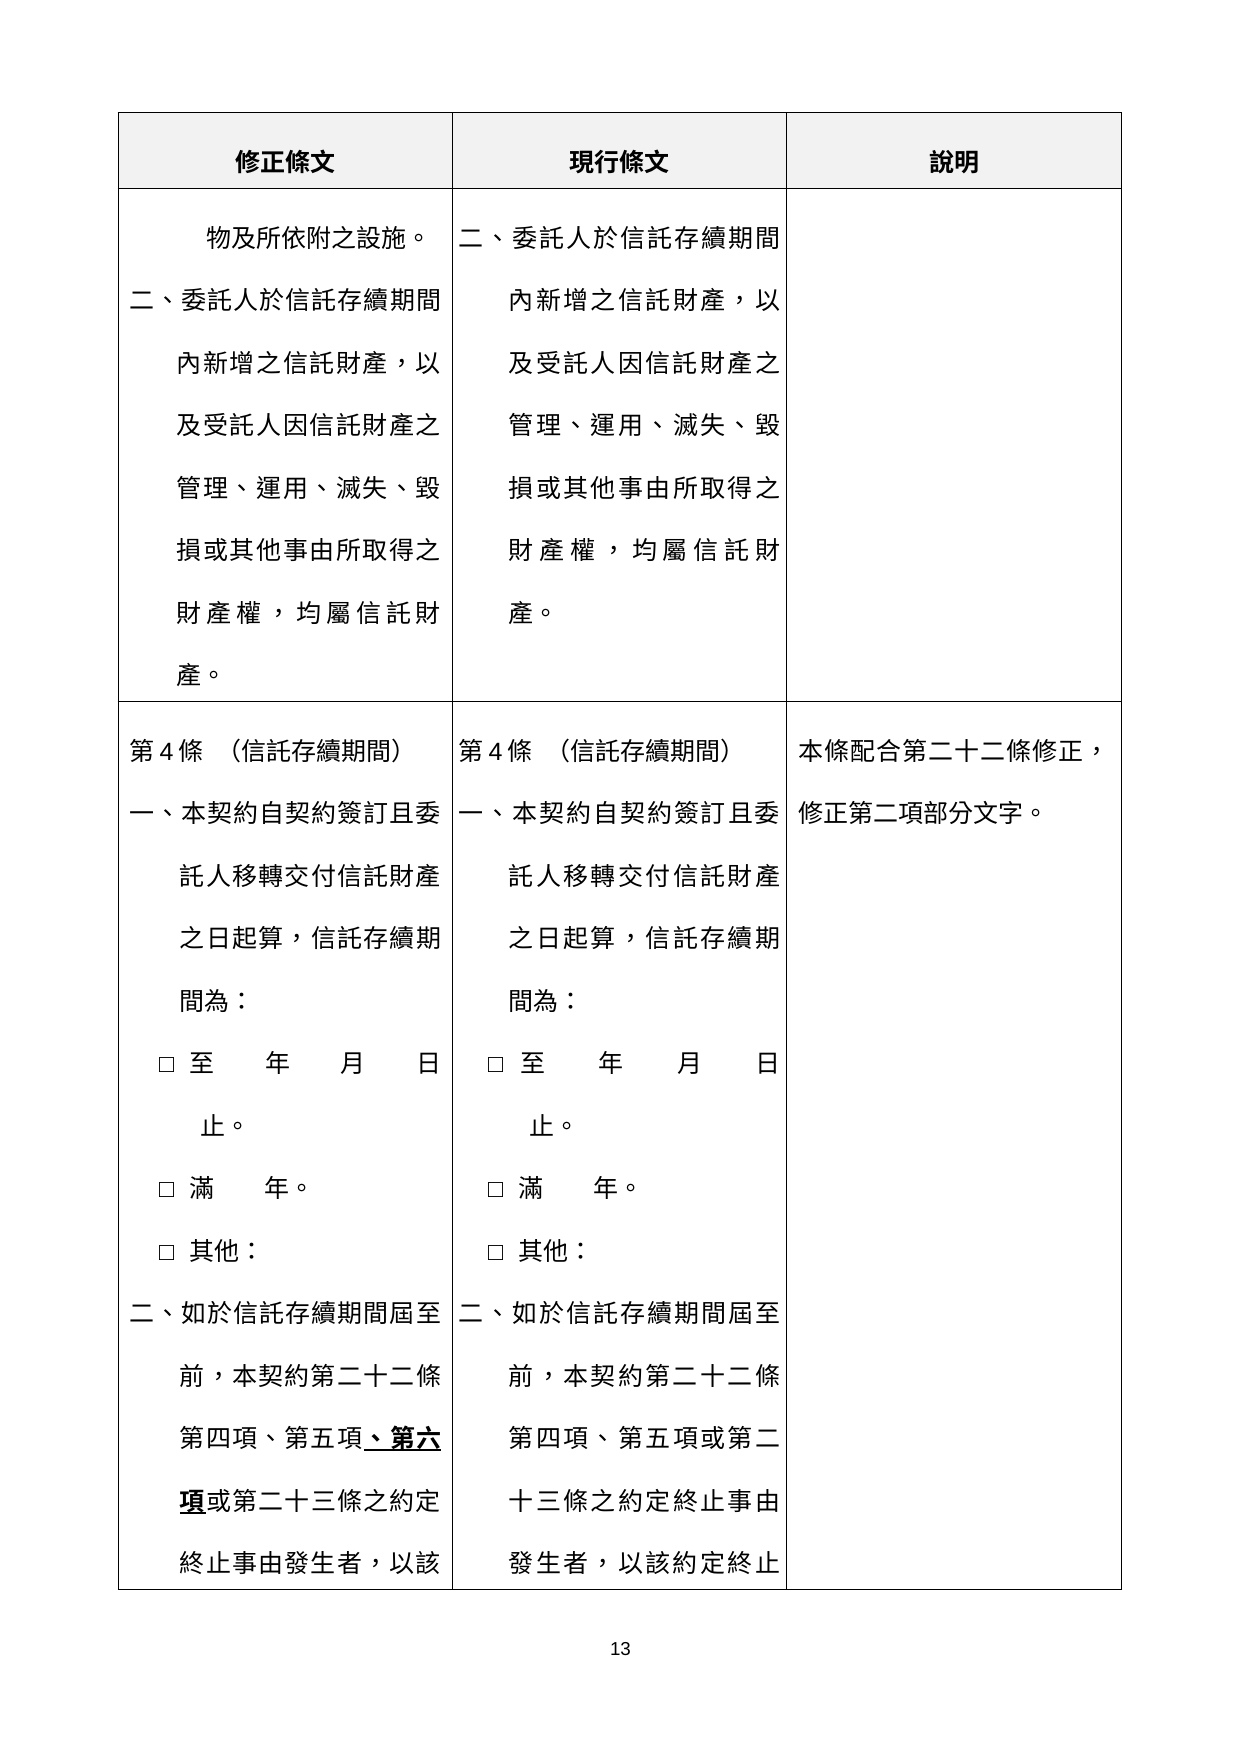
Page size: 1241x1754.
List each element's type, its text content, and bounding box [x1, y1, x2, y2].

table_cell 第4條 （信託存續期間） 一、本契約自契約簽訂且委託人移轉交付信託財產之日起算，信託存續期間為： □ 至 年 月 日止。 □ 滿 年。 □ 其他： 二、如於信託存續期間屆至前，本契約第二十二條第四項、第五項或第二十三條之約定終止事由發生者，以該約定終止 [453, 702, 786, 1588]
table_cell 第4條 （信託存續期間） 一、本契約自契約簽訂且委託人移轉交付信託財產之日起算，信託存續期間為： □ 至 年 月 日止。 □ 滿 年。 □ 其他： 二、如於信託存續期間屆至前，本契約第二十二條第四項、第五項、第六項或第二十三條之約定終止事由發生者，以該 [119, 702, 452, 1588]
table_cell 物及所依附之設施。 二、委託人於信託存續期間內新增之信託財產，以及受託人因信託財產之管理、運用、滅失、毀損或其他事由所取得之財產權，均屬信託財產。 [119, 189, 452, 701]
table_header 修正條文 [119, 113, 452, 188]
table_header 現行條文 [453, 113, 786, 188]
table_cell 本條配合第二十二條修正，修正第二項部分文字。 [787, 702, 1121, 1588]
table_cell [787, 189, 1121, 701]
table_header 說明 [787, 113, 1121, 188]
table_cell 二、委託人於信託存續期間內新增之信託財產，以及受託人因信託財產之管理、運用、滅失、毀損或其他事由所取得之財產權，均屬信託財產。 [453, 189, 786, 701]
